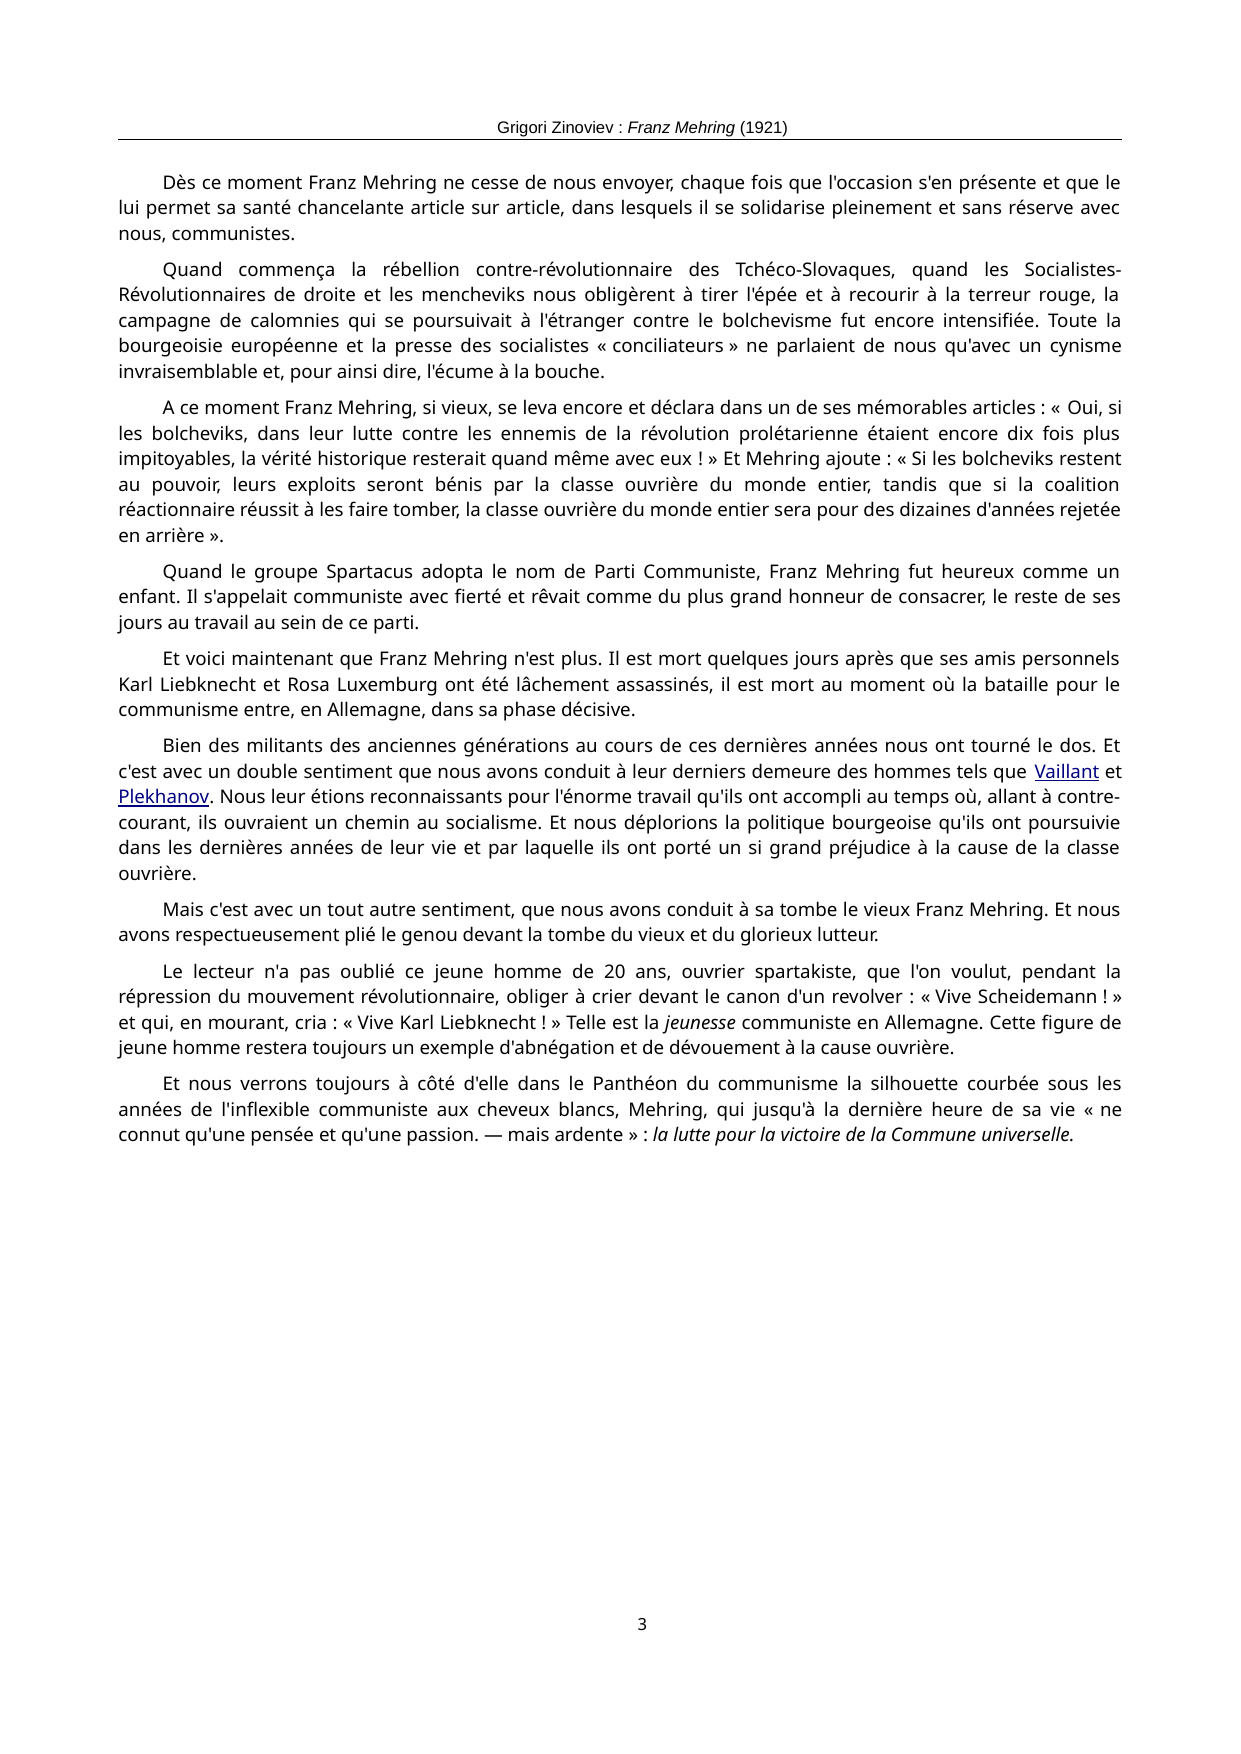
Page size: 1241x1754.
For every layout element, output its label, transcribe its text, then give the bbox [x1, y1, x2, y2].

text Le lecteur n'a pas oublié ce jeune homme de 20 ans, ouvrier spartakiste, que l'on voulut, pendant la répression du mouvement révolutionnaire, obliger à crier devant le canon d'un revolver : « Vive Scheidemann ! » et qui, en mourant, cria : « Vive Karl Liebknecht ! » Telle est la jeunesse communiste en Allemagne. Cette figure de jeune homme restera toujours un exemple d'abnégation et de dévouement à la cause ouvrière. [118, 958, 1122, 1060]
text Bien des militants des anciennes générations au cours de ces dernières années nous ont tourné le dos. Et c'est avec un double sentiment que nous avons conduit à leur derniers demeure des hommes tels que Vaillant et Plekhanov. Nous leur étions reconnaissants pour l'énorme travail qu'ils ont accompli au temps où, allant à contre-courant, ils ouvraient un chemin au socialisme. Et nous déplorions la politique bourgeoise qu'ils ont poursuivie dans les dernières années de leur vie et par laquelle ils ont porté un si grand préjudice à la cause de la classe ouvrière. [118, 732, 1122, 886]
text Mais c'est avec un tout autre sentiment, que nous avons conduit à sa tombe le vieux Franz Mehring. Et nous avons respectueusement plié le genou devant la tombe du vieux et du glorieux lutteur. [118, 896, 1122, 947]
text Quand le groupe Spartacus adopta le nom de Parti Communiste, Franz Mehring fut heureux comme un enfant. Il s'appelait communiste avec fierté et rêvait comme du plus grand honneur de consacrer, le reste de ses jours au travail au sein de ce parti. [118, 558, 1122, 635]
text Quand commença la rébellion contre-révolutionnaire des Tchéco-Slovaques, quand les Socialistes-Révolutionnaires de droite et les mencheviks nous obligèrent à tirer l'épée et à recourir à la terreur rouge, la campagne de calomnies qui se poursuivait à l'étranger contre le bolchevisme fut encore intensifiée. Toute la bourgeoisie européenne et la presse des socialistes « conciliateurs » ne parlaient de nous qu'avec un cynisme invraisemblable et, pour ainsi dire, l'écume à la bouche. [118, 256, 1122, 384]
text Dès ce moment Franz Mehring ne cesse de nous envoyer, chaque fois que l'occasion s'en présente et que le lui permet sa santé chancelante article sur article, dans lesquels il se solidarise pleinement et sans réserve avec nous, communistes. [118, 169, 1122, 246]
text Et nous verrons toujours à côté d'elle dans le Panthéon du communisme la silhouette courbée sous les années de l'inflexible communiste aux cheveux blancs, Mehring, qui jusqu'à la dernière heure de sa vie « ne connut qu'une pensée et qu'une passion. — mais ardente » : la lutte pour la victoire de la Commune universelle. [118, 1071, 1122, 1147]
text Et voici maintenant que Franz Mehring n'est plus. Il est mort quelques jours après que ses amis personnels Karl Liebknecht et Rosa Luxemburg ont été lâchement assassinés, il est mort au moment où la bataille pour le communisme entre, en Allemagne, dans sa phase décisive. [118, 645, 1122, 722]
text A ce moment Franz Mehring, si vieux, se leva encore et déclara dans un de ses mémorables articles : « Oui, si les bolcheviks, dans leur lutte contre les ennemis de la révolution prolétarienne étaient encore dix fois plus impitoyables, la vérité historique resterait quand même avec eux ! » Et Mehring ajoute : « Si les bolcheviks restent au pouvoir, leurs exploits seront bénis par la classe ouvrière du monde entier, tandis que si la coalition réactionnaire réussit à les faire tomber, la classe ouvrière du monde entier sera pour des dizaines d'années rejetée en arrière ». [118, 394, 1122, 547]
